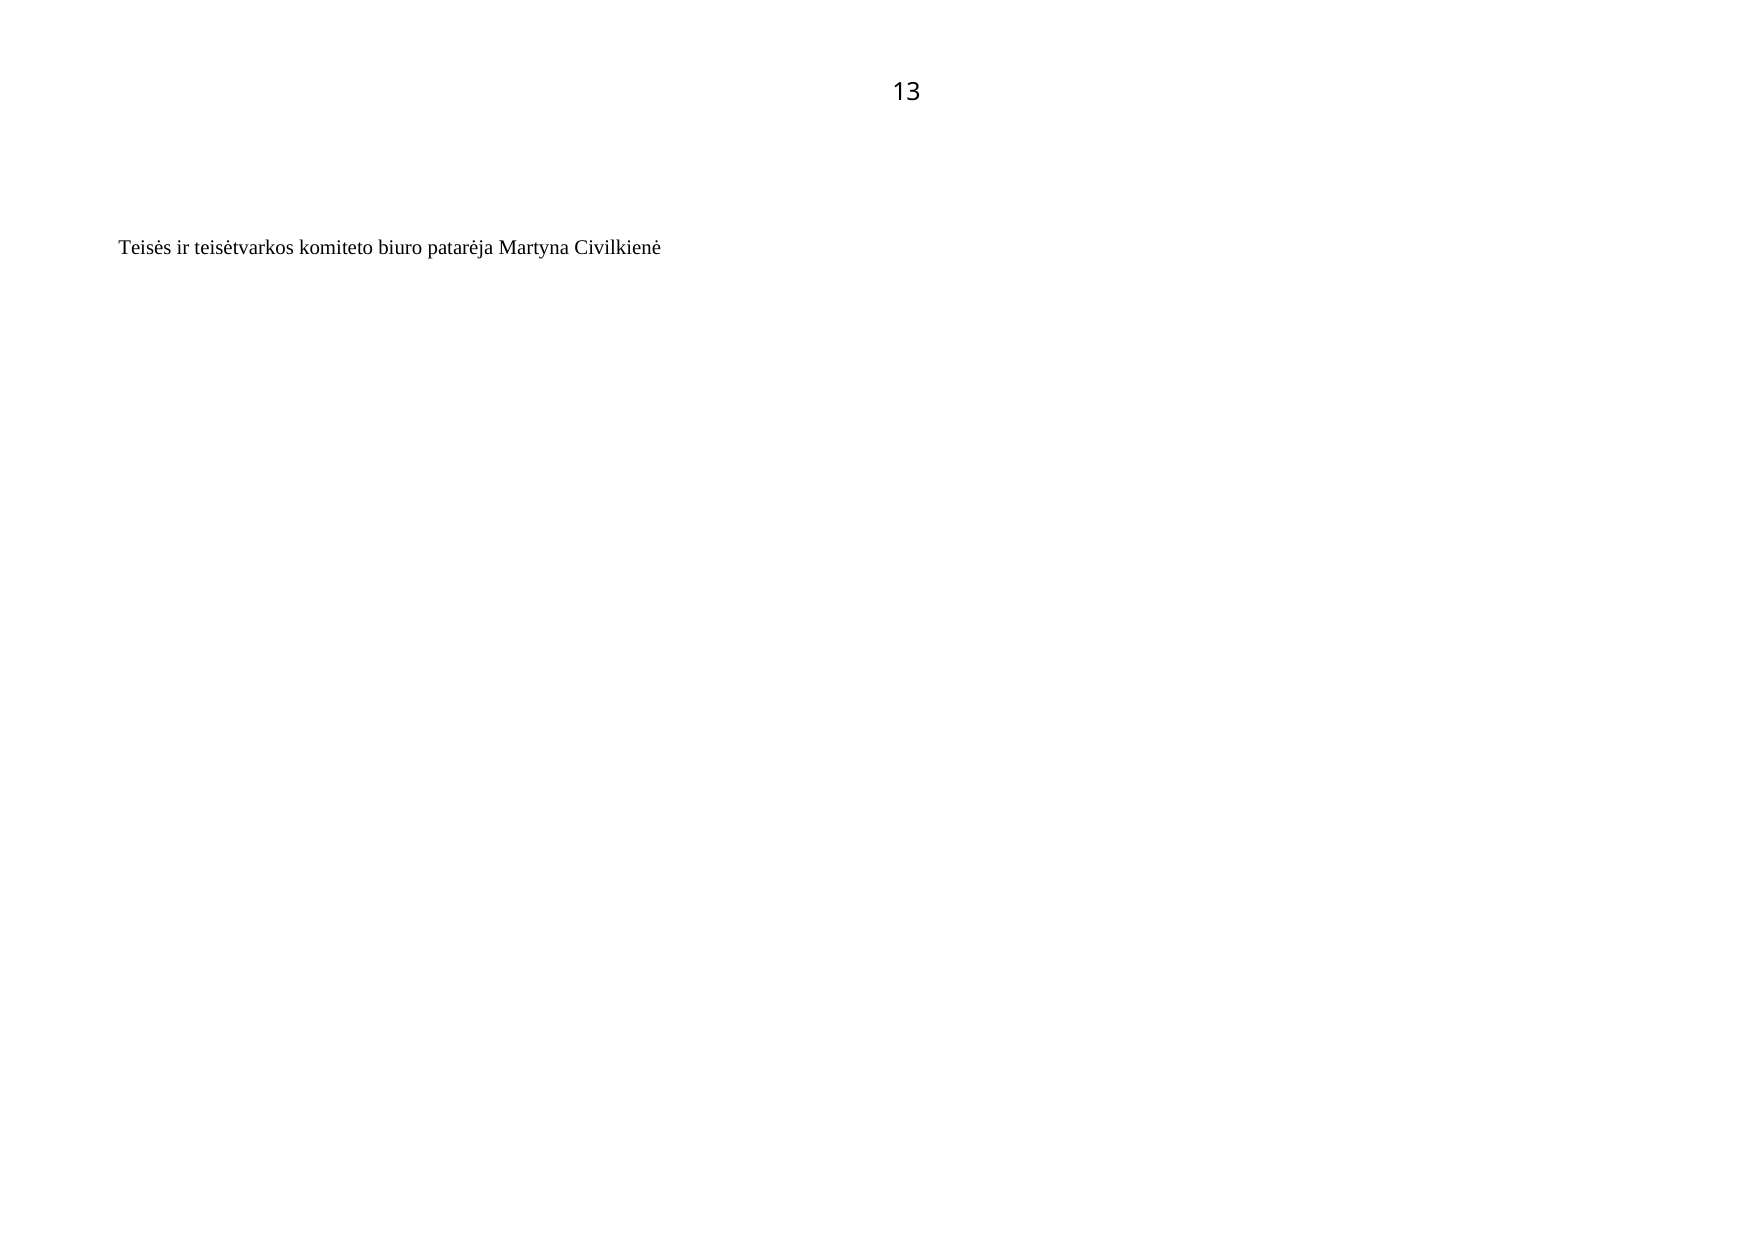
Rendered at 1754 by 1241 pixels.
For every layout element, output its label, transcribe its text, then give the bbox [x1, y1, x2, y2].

text Teisės ir teisėtvarkos komiteto biuro patarėja Martyna Civilkienė [118, 235, 1695, 259]
